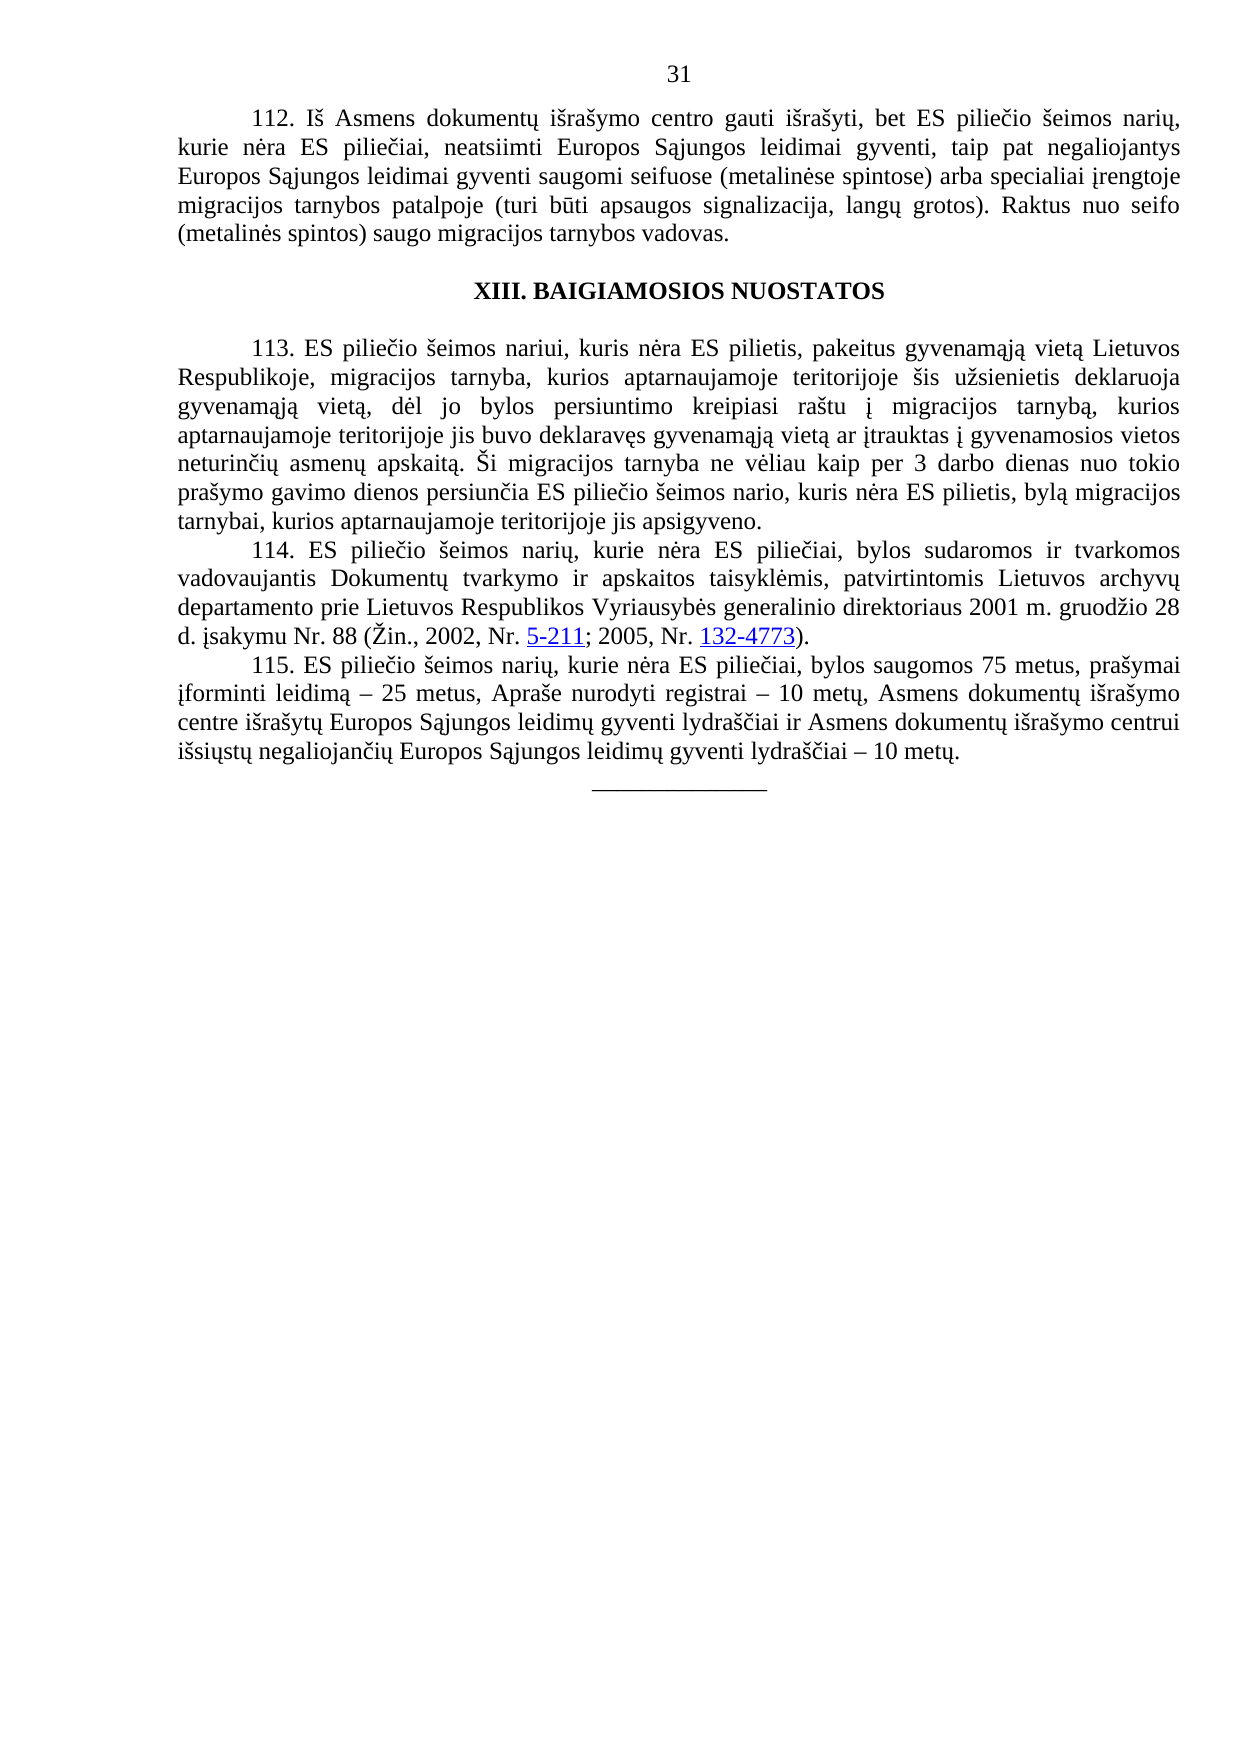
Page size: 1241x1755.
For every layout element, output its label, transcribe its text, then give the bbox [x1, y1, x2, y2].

text 113. ES piliečio šeimos nariui, kuris nėra ES pilietis, pakeitus gyvenamąją vietą Lietuvos Respublikoje, migracijos tarnyba, kurios aptarnaujamoje teritorijoje šis užsienietis deklaruoja gyvenamąją vietą, dėl jo bylos persiuntimo kreipiasi raštu į migracijos tarnybą, kurios aptarnaujamoje teritorijoje jis buvo deklaravęs gyvenamąją vietą ar įtrauktas į gyvenamosios vietos neturinčių asmenų apskaitą. Ši migracijos tarnyba ne vėliau kaip per 3 darbo dienas nuo tokio prašymo gavimo dienos persiunčia ES piliečio šeimos nario, kuris nėra ES pilietis, bylą migracijos tarnybai, kurios aptarnaujamoje teritorijoje jis apsigyveno. [177, 333, 1181, 535]
text 115. ES piliečio šeimos narių, kurie nėra ES piliečiai, bylos saugomos 75 metus, prašymai įforminti leidimą – 25 metus, Apraše nurodyti registrai – 10 metų, Asmens dokumentų išrašymo centre išrašytų Europos Sąjungos leidimų gyventi lydraščiai ir Asmens dokumentų išrašymo centrui išsiųstų negaliojančių Europos Sąjungos leidimų gyventi lydraščiai – 10 metų. [177, 650, 1181, 765]
text XIII. BAIGIAMOSIOS NUOSTATOS [177, 276, 1181, 305]
text ______________ [177, 765, 1181, 793]
text 112. Iš Asmens dokumentų išrašymo centro gauti išrašyti, bet ES piliečio šeimos narių, kurie nėra ES piliečiai, neatsiimti Europos Sąjungos leidimai gyventi, taip pat negaliojantys Europos Sąjungos leidimai gyventi saugomi seifuose (metalinėse spintose) arba specialiai įrengtoje migracijos tarnybos patalpoje (turi būti apsaugos signalizacija, langų grotos). Raktus nuo seifo (metalinės spintos) saugo migracijos tarnybos vadovas. [177, 103, 1181, 247]
text 114. ES piliečio šeimos narių, kurie nėra ES piliečiai, bylos sudaromos ir tvarkomos vadovaujantis Dokumentų tvarkymo ir apskaitos taisyklėmis, patvirtintomis Lietuvos archyvų departamento prie Lietuvos Respublikos Vyriausybės generalinio direktoriaus 2001 m. gruodžio 28 d. įsakymu Nr. 88 (Žin., 2002, Nr. 5-211; 2005, Nr. 132-4773). [177, 535, 1181, 650]
